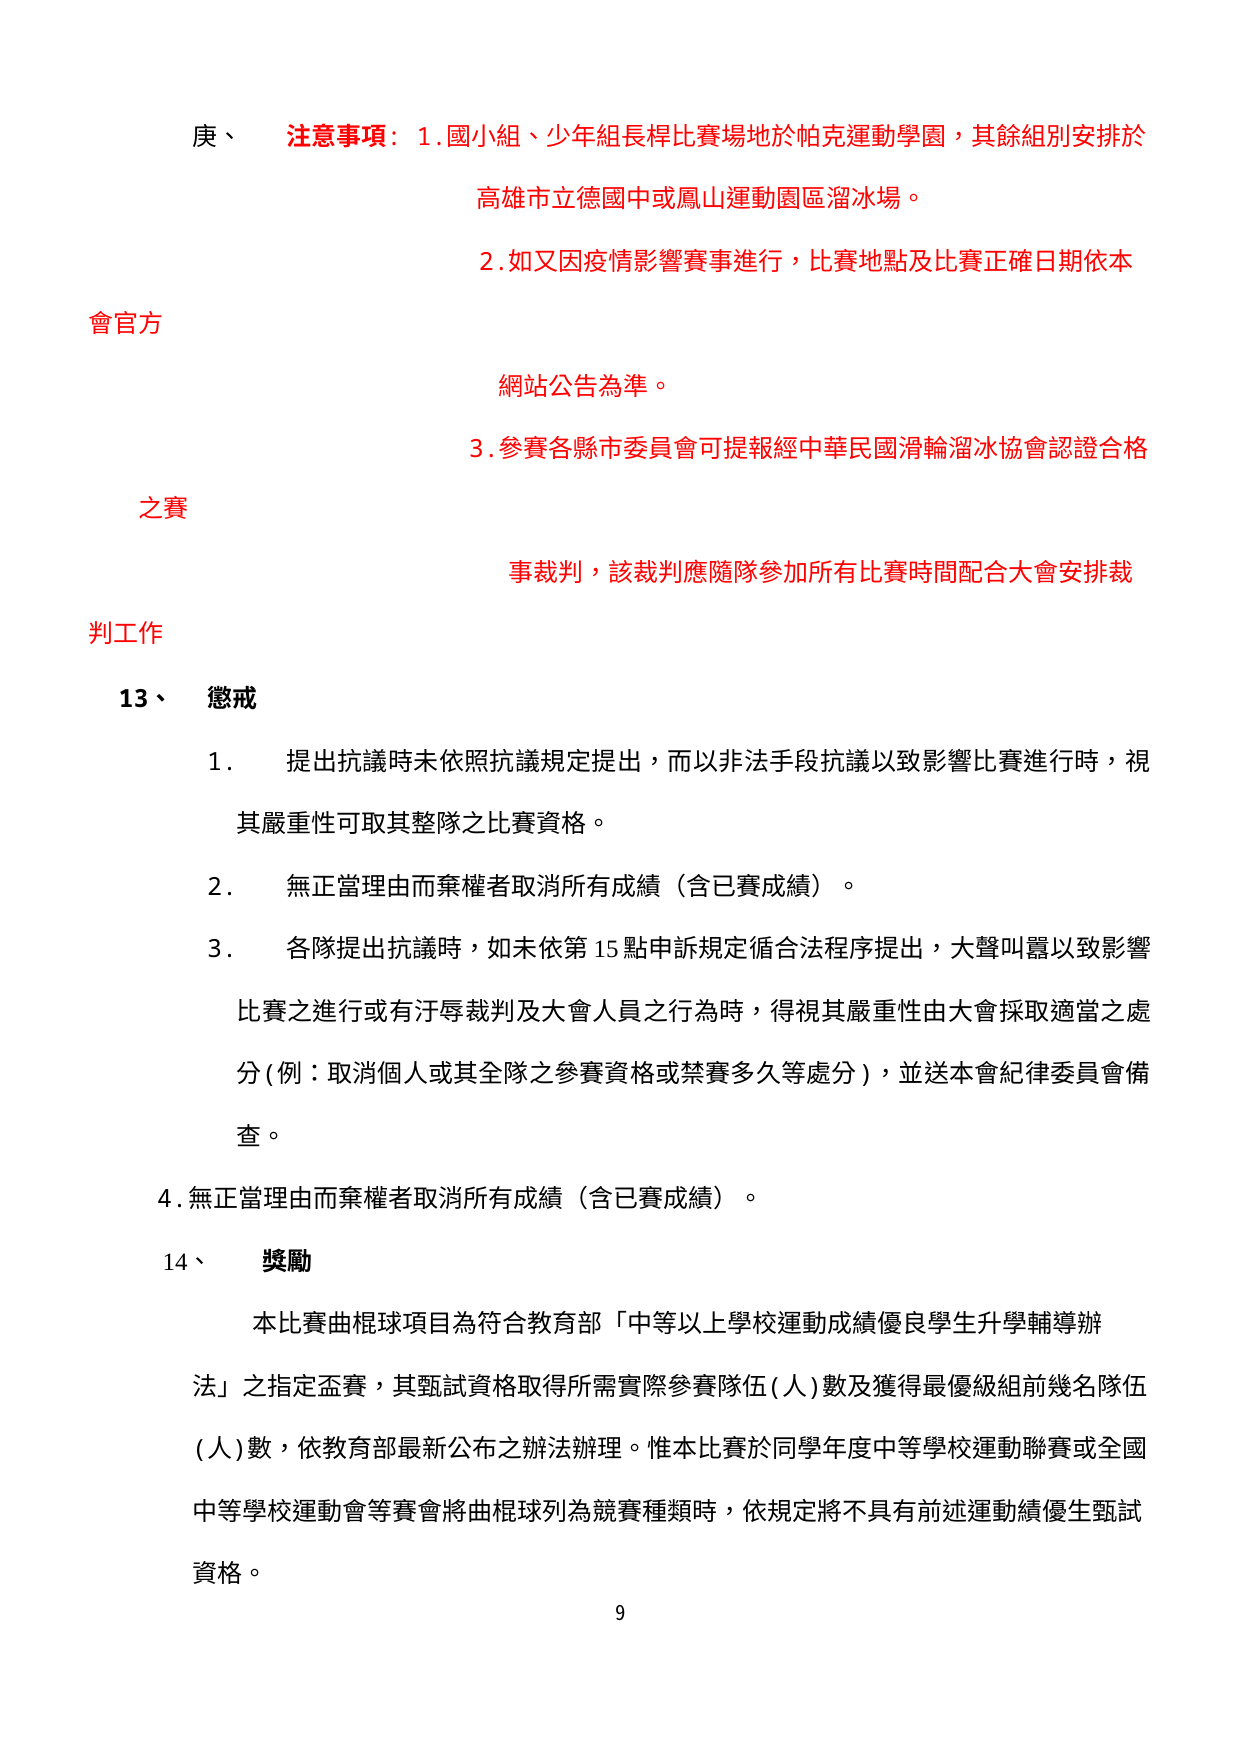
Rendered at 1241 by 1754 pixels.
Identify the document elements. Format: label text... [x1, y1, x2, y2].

list 無正當理由而棄權者取消所有成績（含已賽成績）。 [89, 1155, 1152, 1217]
text 2.如又因疫情影響賽事進行，比賽地點及比賽正確日期依本會官方 [89, 217, 1152, 342]
text 網站公告為準。 [139, 342, 1152, 405]
list 注意事項: 1.國小組、少年組長桿比賽場地於帕克運動學園，其餘組別安排於 [192, 92, 1152, 155]
list 提出抗議時未依照抗議規定提出，而以非法手段抗議以致影響比賽進行時，視其嚴重性可取其整隊之比賽資格。 [207, 717, 1152, 842]
text 本比賽曲棍球項目為符合教育部「中等以上學校運動成績優良學生升學輔導辦法」之指定盃賽，其甄試資格取得所需實際參賽隊伍(人)數及獲得最優級組前幾名隊伍(人)數，依教育部最新公布之辦法辦理。惟本比賽於同學年度中等學校運動聯賽或全國中等學校運動會等賽會將曲棍球列為競賽種類時，依規定將不具有前述運動績優生甄試資格。 [192, 1280, 1152, 1592]
text 事裁判，該裁判應隨隊參加所有比賽時間配合大會安排裁判工作 [89, 530, 1152, 655]
list 懲戒 [118, 655, 1152, 717]
list 獎勵 [162, 1217, 1152, 1280]
list 無正當理由而棄權者取消所有成績（含已賽成績）。 [207, 842, 1152, 905]
list 各隊提出抗議時，如未依第15點申訴規定循合法程序提出，大聲叫囂以致影響比賽之進行或有汙辱裁判及大會人員之行為時，得視其嚴重性由大會採取適當之處分(例：取消個人或其全隊之參賽資格或禁賽多久等處分)，並送本會紀律委員會備查。 [207, 905, 1152, 1155]
text 高雄市立德國中或鳳山運動園區溜冰場。 [236, 155, 1152, 217]
text 3.參賽各縣市委員會可提報經中華民國滑輪溜冰協會認證合格之賽 [139, 405, 1152, 530]
